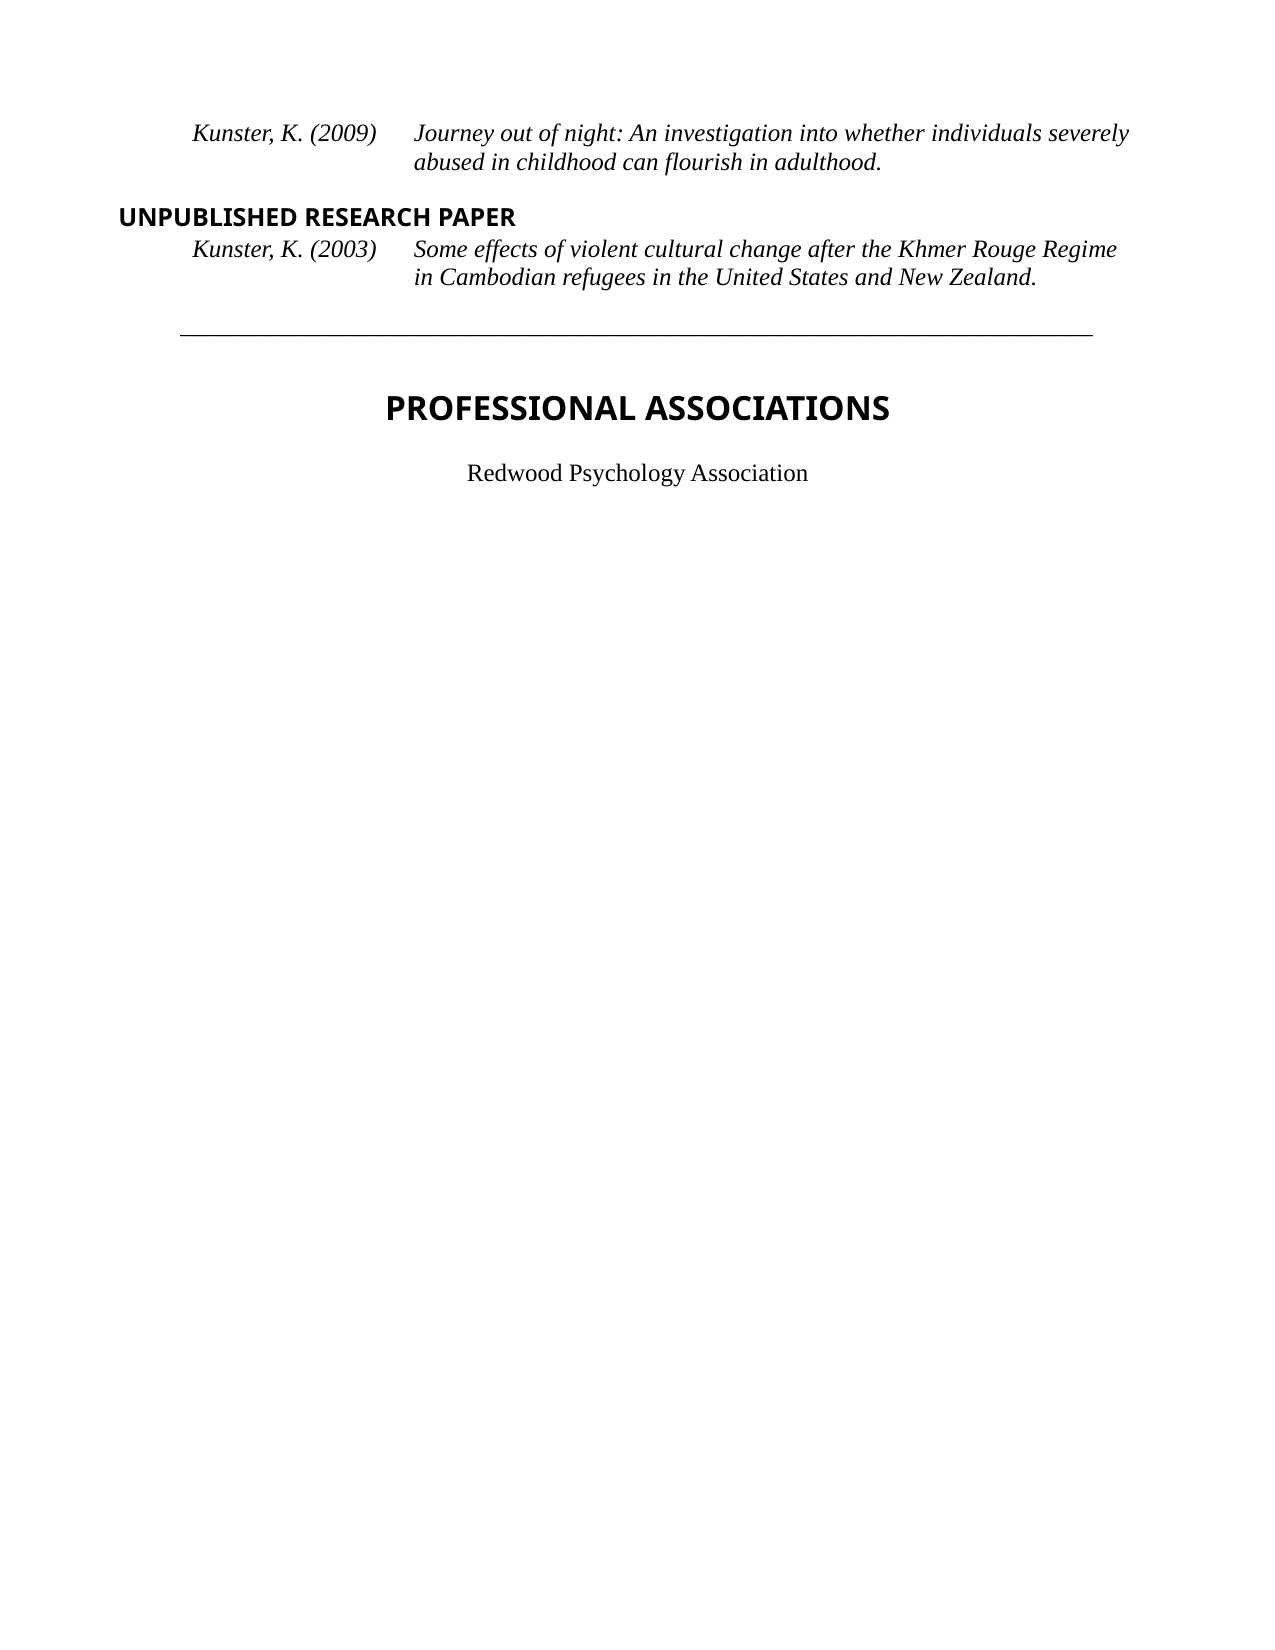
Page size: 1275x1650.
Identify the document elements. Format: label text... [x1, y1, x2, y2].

text Kunster, K. (2009) Journey out of night: An investigation into whether individuals severely abused in childhood can flourish in adulthood. [118, 118, 1157, 176]
text _________________________________________________________________________ [118, 310, 1157, 339]
text UNPUBLISHED RESEARCH PAPER [118, 200, 1157, 234]
text Kunster, K. (2003) Some effects of violent cultural change after the Khmer Rouge Regime [118, 234, 1157, 262]
text Redwood Psychology Association [118, 458, 1157, 487]
text in Cambodian refugees in the United States and New Zealand. [118, 262, 1157, 291]
text PROFESSIONAL ASSOCIATIONS [118, 384, 1157, 430]
